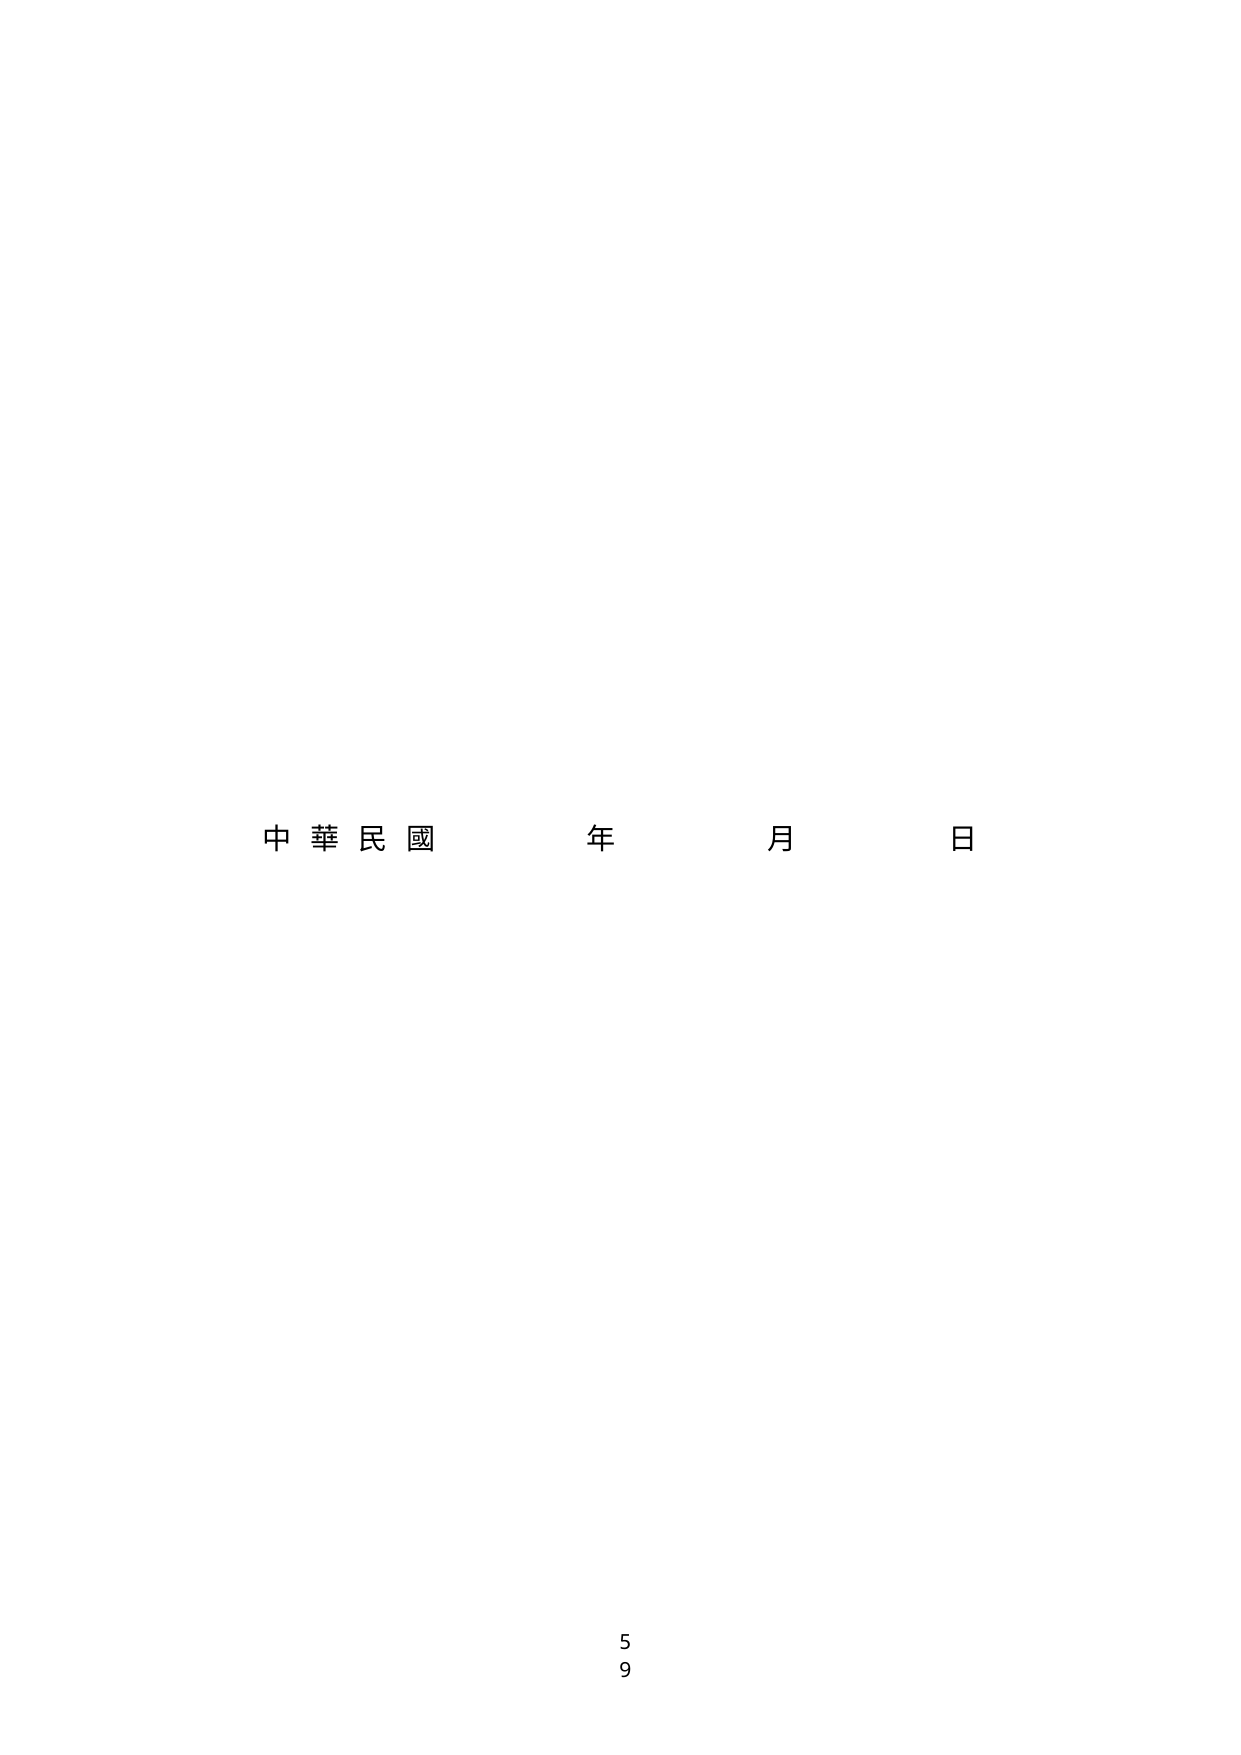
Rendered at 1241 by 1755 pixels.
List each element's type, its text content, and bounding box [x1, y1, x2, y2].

text 中華民國 年 月 日 [130, 795, 1110, 858]
